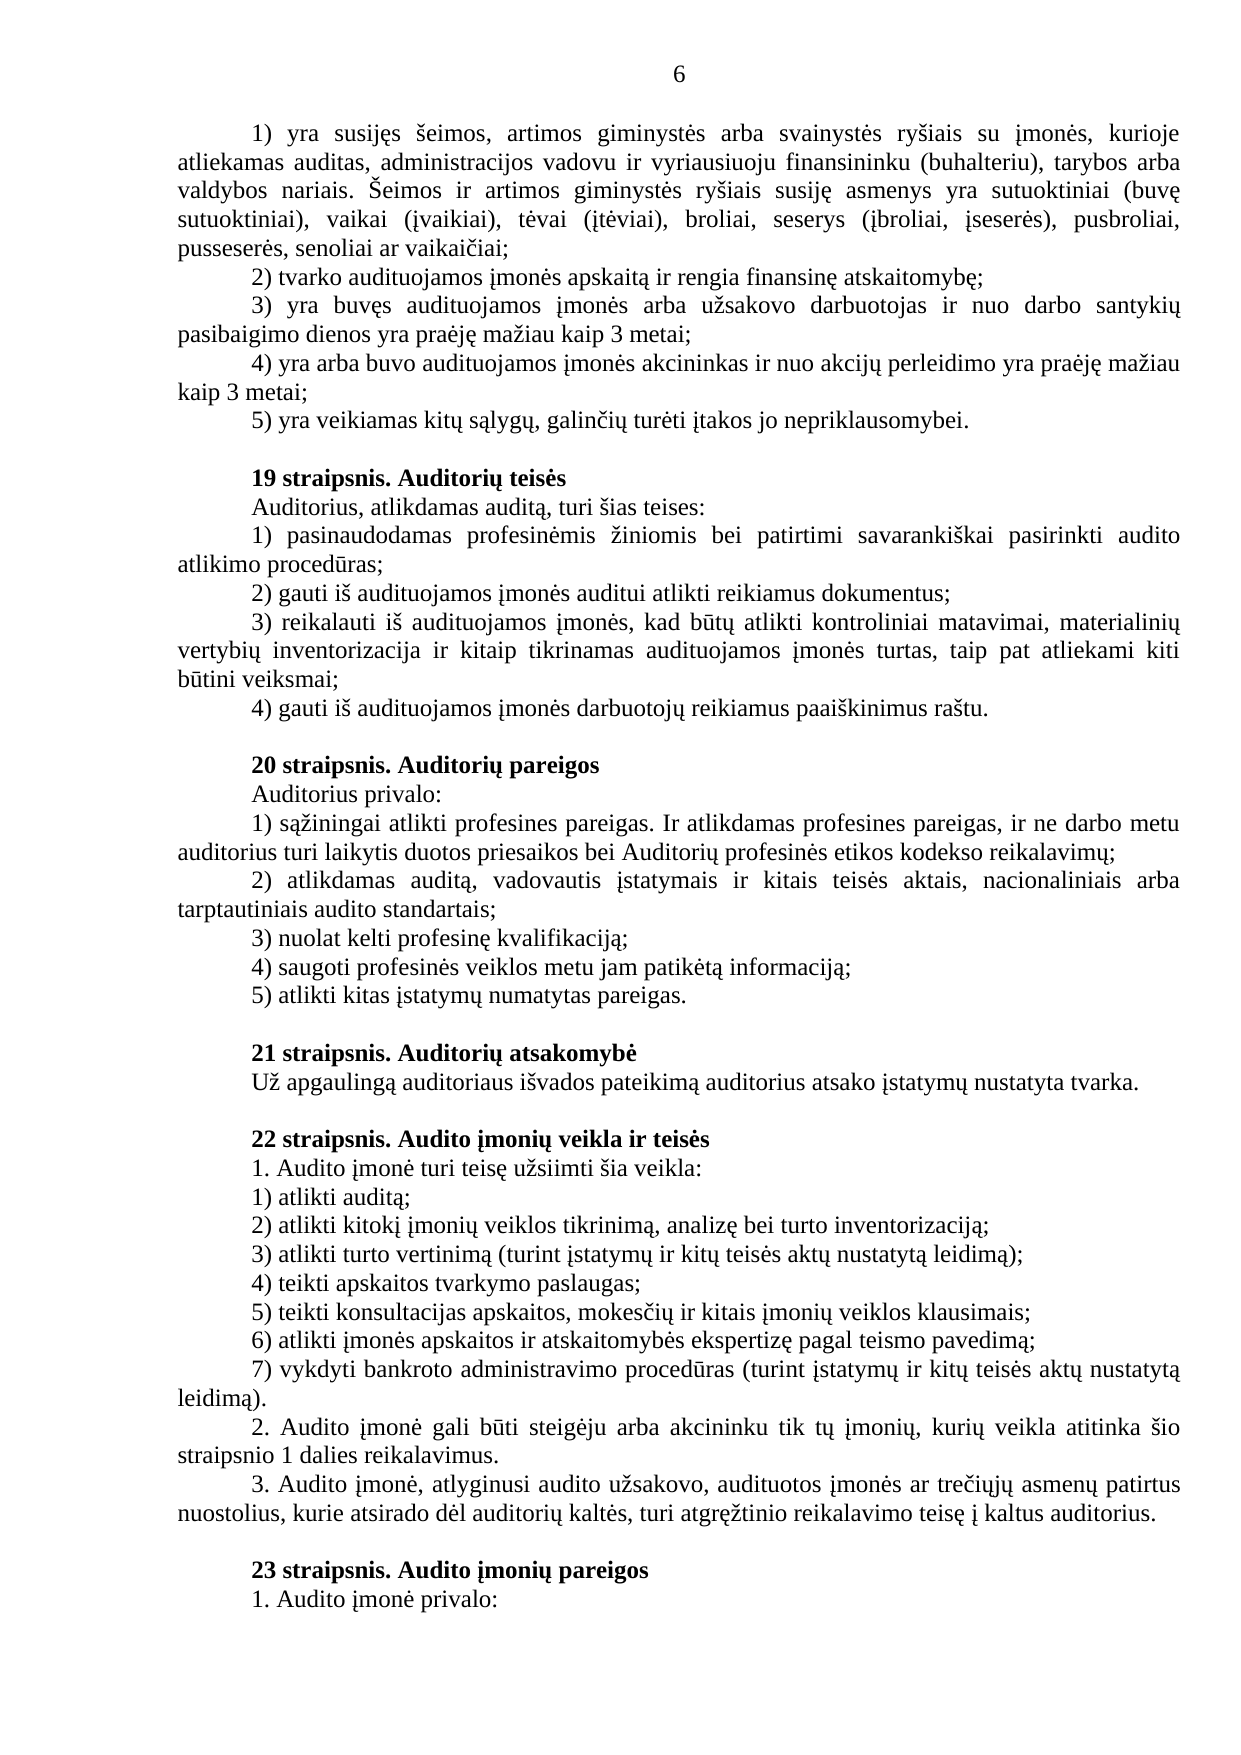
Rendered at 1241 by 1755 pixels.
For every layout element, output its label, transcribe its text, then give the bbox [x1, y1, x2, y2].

text 1) sąžiningai atlikti profesines pareigas. Ir atlikdamas profesines pareigas, ir ne darbo metu auditorius turi laikytis duotos priesaikos bei Auditorių profesinės etikos kodekso reikalavimų; [177, 808, 1181, 866]
text 7) vykdyti bankroto administravimo procedūras (turint įstatymų ir kitų teisės aktų nustatytą leidimą). [177, 1354, 1181, 1412]
text 3) atlikti turto vertinimą (turint įstatymų ir kitų teisės aktų nustatytą leidimą); [177, 1239, 1181, 1268]
text 3) nuolat kelti profesinę kvalifikaciją; [177, 923, 1181, 952]
text 2) gauti iš audituojamos įmonės auditui atlikti reikiamus dokumentus; [177, 578, 1181, 607]
text 2) atlikti kitokį įmonių veiklos tikrinimą, analizę bei turto inventorizaciją; [177, 1211, 1181, 1239]
text 3) reikalauti iš audituojamos įmonės, kad būtų atlikti kontroliniai matavimai, materialinių vertybių inventorizacija ir kitaip tikrinamas audituojamos įmonės turtas, taip pat atliekami kiti būtini veiksmai; [177, 607, 1181, 693]
text Auditorius, atlikdamas auditą, turi šias teises: [177, 492, 1181, 521]
text 20 straipsnis. Auditorių pareigos [177, 751, 1181, 779]
text Auditorius privalo: [177, 779, 1181, 808]
text 2. Audito įmonė gali būti steigėju arba akcininku tik tų įmonių, kurių veikla atitinka šio straipsnio 1 dalies reikalavimus. [177, 1412, 1181, 1469]
text 23 straipsnis. Audito įmonių pareigos [177, 1556, 1181, 1584]
text 3) yra buvęs audituojamos įmonės arba užsakovo darbuotojas ir nuo darbo santykių pasibaigimo dienos yra praėję mažiau kaip 3 metai; [177, 291, 1181, 348]
text 5) teikti konsultacijas apskaitos, mokesčių ir kitais įmonių veiklos klausimais; [177, 1297, 1181, 1326]
text Už apgaulingą auditoriaus išvados pateikimą auditorius atsako įstatymų nustatyta tvarka. [177, 1067, 1181, 1096]
text 2) tvarko audituojamos įmonės apskaitą ir rengia finansinę atskaitomybę; [177, 262, 1181, 291]
text 21 straipsnis. Auditorių atsakomybė [177, 1038, 1181, 1067]
text 1. Audito įmonė privalo: [177, 1584, 1181, 1613]
text 1) yra susijęs šeimos, artimos giminystės arba svainystės ryšiais su įmonės, kurioje atliekamas auditas, administracijos vadovu ir vyriausiuoju finansininku (buhalteriu), tarybos arba valdybos nariais. Šeimos ir artimos giminystės ryšiais susiję asmenys yra sutuoktiniai (buvę sutuoktiniai), vaikai (įvaikiai), tėvai (įtėviai), broliai, seserys (įbroliai, įseserės), pusbroliai, pusseserės, senoliai ar vaikaičiai; [177, 118, 1181, 262]
text 5) yra veikiamas kitų sąlygų, galinčių turėti įtakos jo nepriklausomybei. [177, 406, 1181, 434]
text 3. Audito įmonė, atlyginusi audito užsakovo, audituotos įmonės ar trečiųjų asmenų patirtus nuostolius, kurie atsirado dėl auditorių kaltės, turi atgręžtinio reikalavimo teisę į kaltus auditorius. [177, 1469, 1181, 1527]
text 22 straipsnis. Audito įmonių veikla ir teisės [177, 1124, 1181, 1153]
text 6) atlikti įmonės apskaitos ir atskaitomybės ekspertizę pagal teismo pavedimą; [177, 1326, 1181, 1354]
text 4) teikti apskaitos tvarkymo paslaugas; [177, 1268, 1181, 1297]
text 1) pasinaudodamas profesinėmis žiniomis bei patirtimi savarankiškai pasirinkti audito atlikimo procedūras; [177, 521, 1181, 578]
text 4) saugoti profesinės veiklos metu jam patikėtą informaciją; [177, 952, 1181, 981]
text 4) gauti iš audituojamos įmonės darbuotojų reikiamus paaiškinimus raštu. [177, 693, 1181, 722]
text 4) yra arba buvo audituojamos įmonės akcininkas ir nuo akcijų perleidimo yra praėję mažiau kaip 3 metai; [177, 348, 1181, 406]
text 1. Audito įmonė turi teisę užsiimti šia veikla: [177, 1153, 1181, 1182]
text 5) atlikti kitas įstatymų numatytas pareigas. [177, 981, 1181, 1009]
text 1) atlikti auditą; [177, 1182, 1181, 1211]
text 19 straipsnis. Auditorių teisės [177, 463, 1181, 492]
text 2) atlikdamas auditą, vadovautis įstatymais ir kitais teisės aktais, nacionaliniais arba tarptautiniais audito standartais; [177, 866, 1181, 923]
